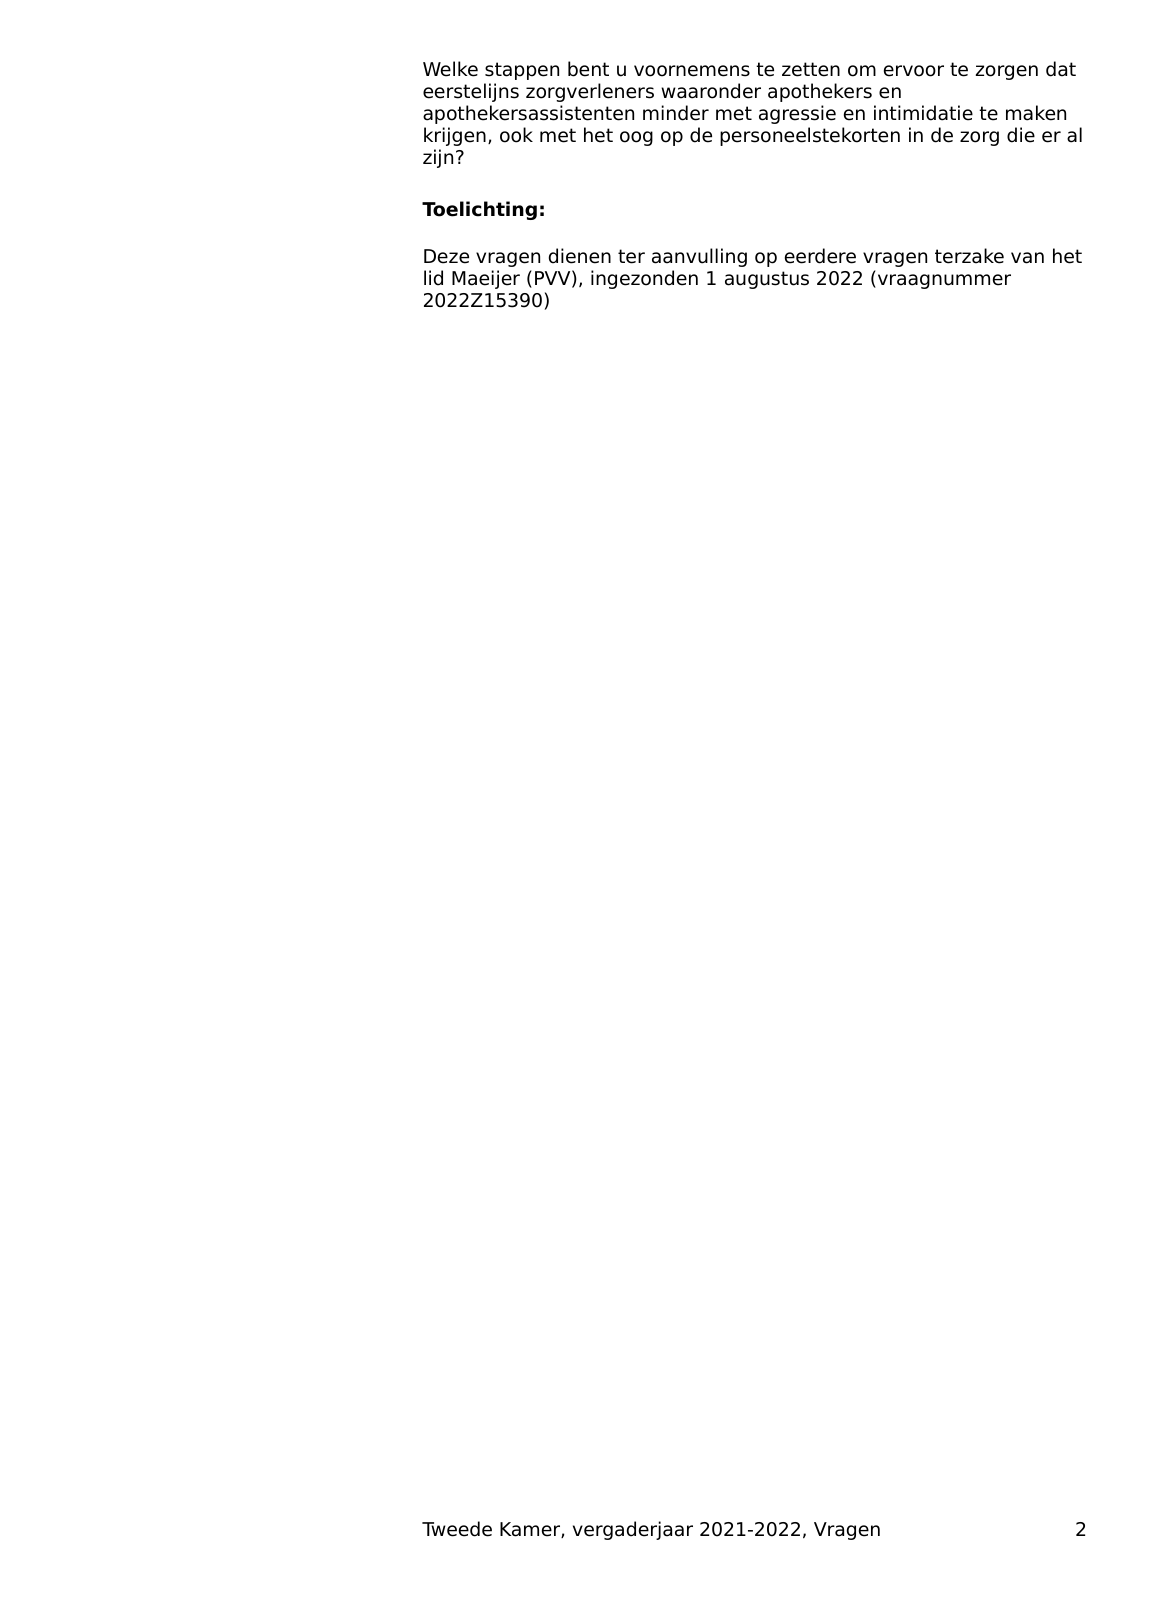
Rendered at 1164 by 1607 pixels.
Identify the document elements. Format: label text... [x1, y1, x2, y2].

text Deze vragen dienen ter aanvulling op eerdere vragen terzake van het lid Maeijer (PVV), ingezonden 1 augustus 2022 (vraagnummer 2022Z15390) [422, 246, 1087, 312]
subtitle Toelichting: [422, 199, 1087, 221]
text Welke stappen bent u voornemens te zetten om ervoor te zorgen dat eerstelijns zorgverleners waaronder apothekers en apothekersassistenten minder met agressie en intimidatie te maken krijgen, ook met het oog op de personeelstekorten in de zorg die er al zijn? [422, 59, 1087, 169]
